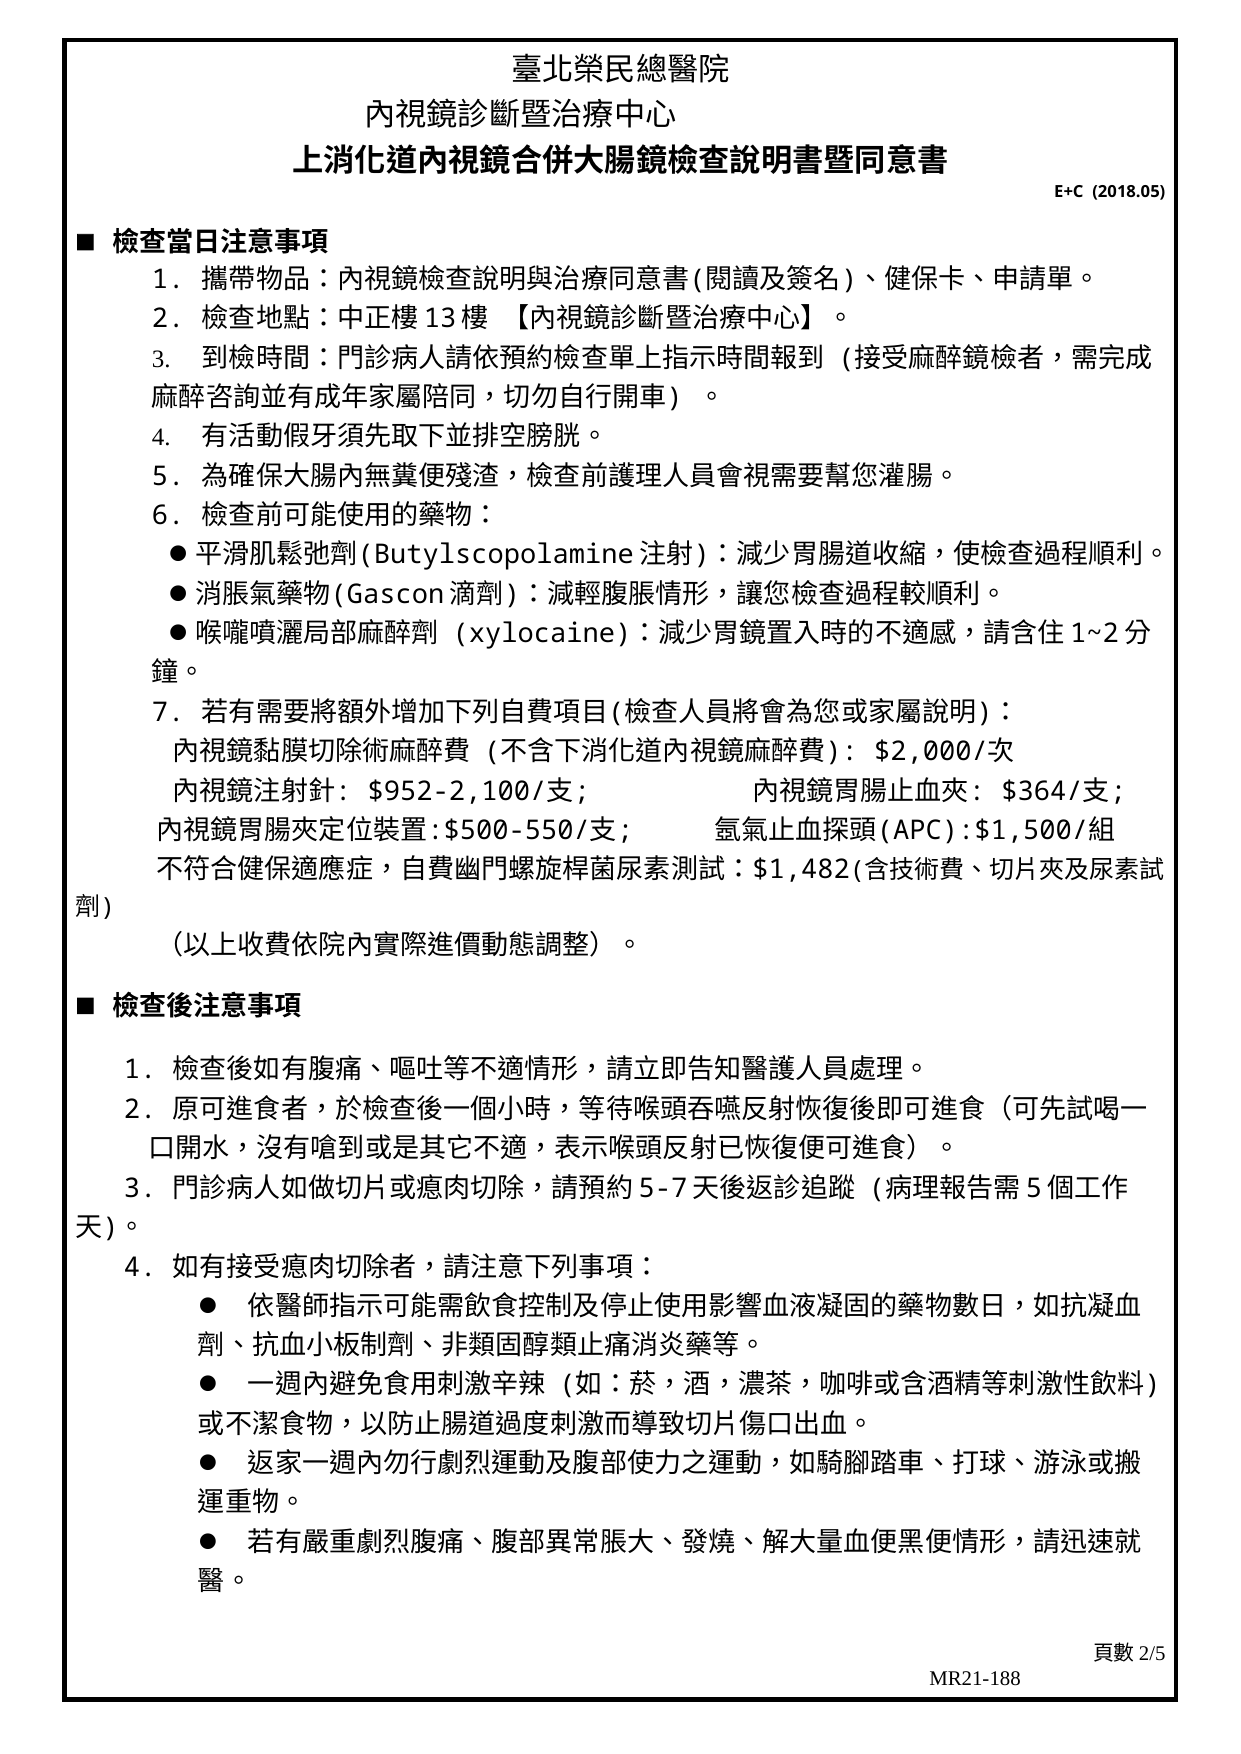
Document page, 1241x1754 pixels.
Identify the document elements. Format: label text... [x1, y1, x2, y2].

list 若有嚴重劇烈腹痛、腹部異常脹大、發燒、解大量血便黑便情形，請迅速就醫。 [198, 1519, 1165, 1598]
list 到檢時間：門診病人請依預約檢查單上指示時間報到 (接受麻醉鏡檢者，需完成麻醉咨詢並有成年家屬陪同，切勿自行開車) 。 [152, 336, 1165, 414]
text 1. 檢查後如有腹痛、嘔吐等不適情形，請立即告知醫護人員處理。 [75, 1024, 1165, 1087]
list 返家一週內勿行劇烈運動及腹部使力之運動，如騎腳踏車、打球、游泳或搬運重物。 [198, 1441, 1165, 1519]
text 內視鏡黏膜切除術麻醉費 (不含下消化道內視鏡麻醉費): $2,000/次 [75, 729, 1165, 768]
text  檢查當日注意事項 [75, 232, 1165, 257]
list 依醫師指示可能需飲食控制及停止使用影響血液凝固的藥物數日，如抗凝血劑、抗血小板制劑、非類固醇類止痛消炎藥等。 [198, 1284, 1165, 1362]
list 檢查前可能使用的藥物： [152, 493, 1165, 532]
text 喉嚨噴灑局部麻醉劑 (xylocaine)：減少胃鏡置入時的不適感，請含住1~2分鐘。 [152, 611, 1165, 690]
list 一週內避免食用刺激辛辣 (如：菸，酒，濃茶，咖啡或含酒精等刺激性飲料)或不潔食物，以防止腸道過度刺激而導致切片傷口出血。 [198, 1362, 1165, 1441]
text 3. 門診病人如做切片或瘜肉切除，請預約5-7天後返診追蹤 (病理報告需5個工作天)。 [75, 1166, 1165, 1244]
list 檢查地點：中正樓13樓 【內視鏡診斷暨治療中心】。 [152, 296, 1165, 336]
text 不符合健保適應症，自費幽門螺旋桿菌尿素測試：$1,482(含技術費、切片夾及尿素試劑) [75, 847, 1165, 923]
list 有活動假牙須先取下並排空膀胱。 [152, 414, 1165, 453]
text 內視鏡注射針: $952-2,100/支; 內視鏡胃腸止血夾: $364/支; [75, 768, 1165, 808]
text  檢查後注意事項 [75, 962, 1165, 1024]
text 內視鏡胃腸夾定位裝置:$500-550/支; 氬氣止血探頭(APC):$1,500/組 [75, 808, 1165, 847]
text 平滑肌鬆弛劑(Butylscopolamine注射)：減少胃腸道收縮，使檢查過程順利。 [152, 532, 1165, 572]
text （以上收費依院內實際進價動態調整）。 [75, 923, 1165, 962]
list 攜帶物品：內視鏡檢查說明與治療同意書(閱讀及簽名)、健保卡、申請單。 [152, 257, 1165, 296]
text 消脹氣藥物(Gascon滴劑)：減輕腹脹情形，讓您檢查過程較順利。 [152, 572, 1165, 611]
list 若有需要將額外增加下列自費項目(檢查人員將會為您或家屬說明)： [152, 690, 1165, 729]
text 2. 原可進食者，於檢查後一個小時，等待喉頭吞嚥反射恢復後即可進食（可先試喝一口開水，沒有嗆到或是其它不適，表示喉頭反射已恢復便可進食）。 [75, 1087, 1165, 1166]
text 4. 如有接受瘜肉切除者，請注意下列事項： [75, 1244, 1165, 1284]
list 為確保大腸內無糞便殘渣，檢查前護理人員會視需要幫您灌腸。 [152, 453, 1165, 493]
